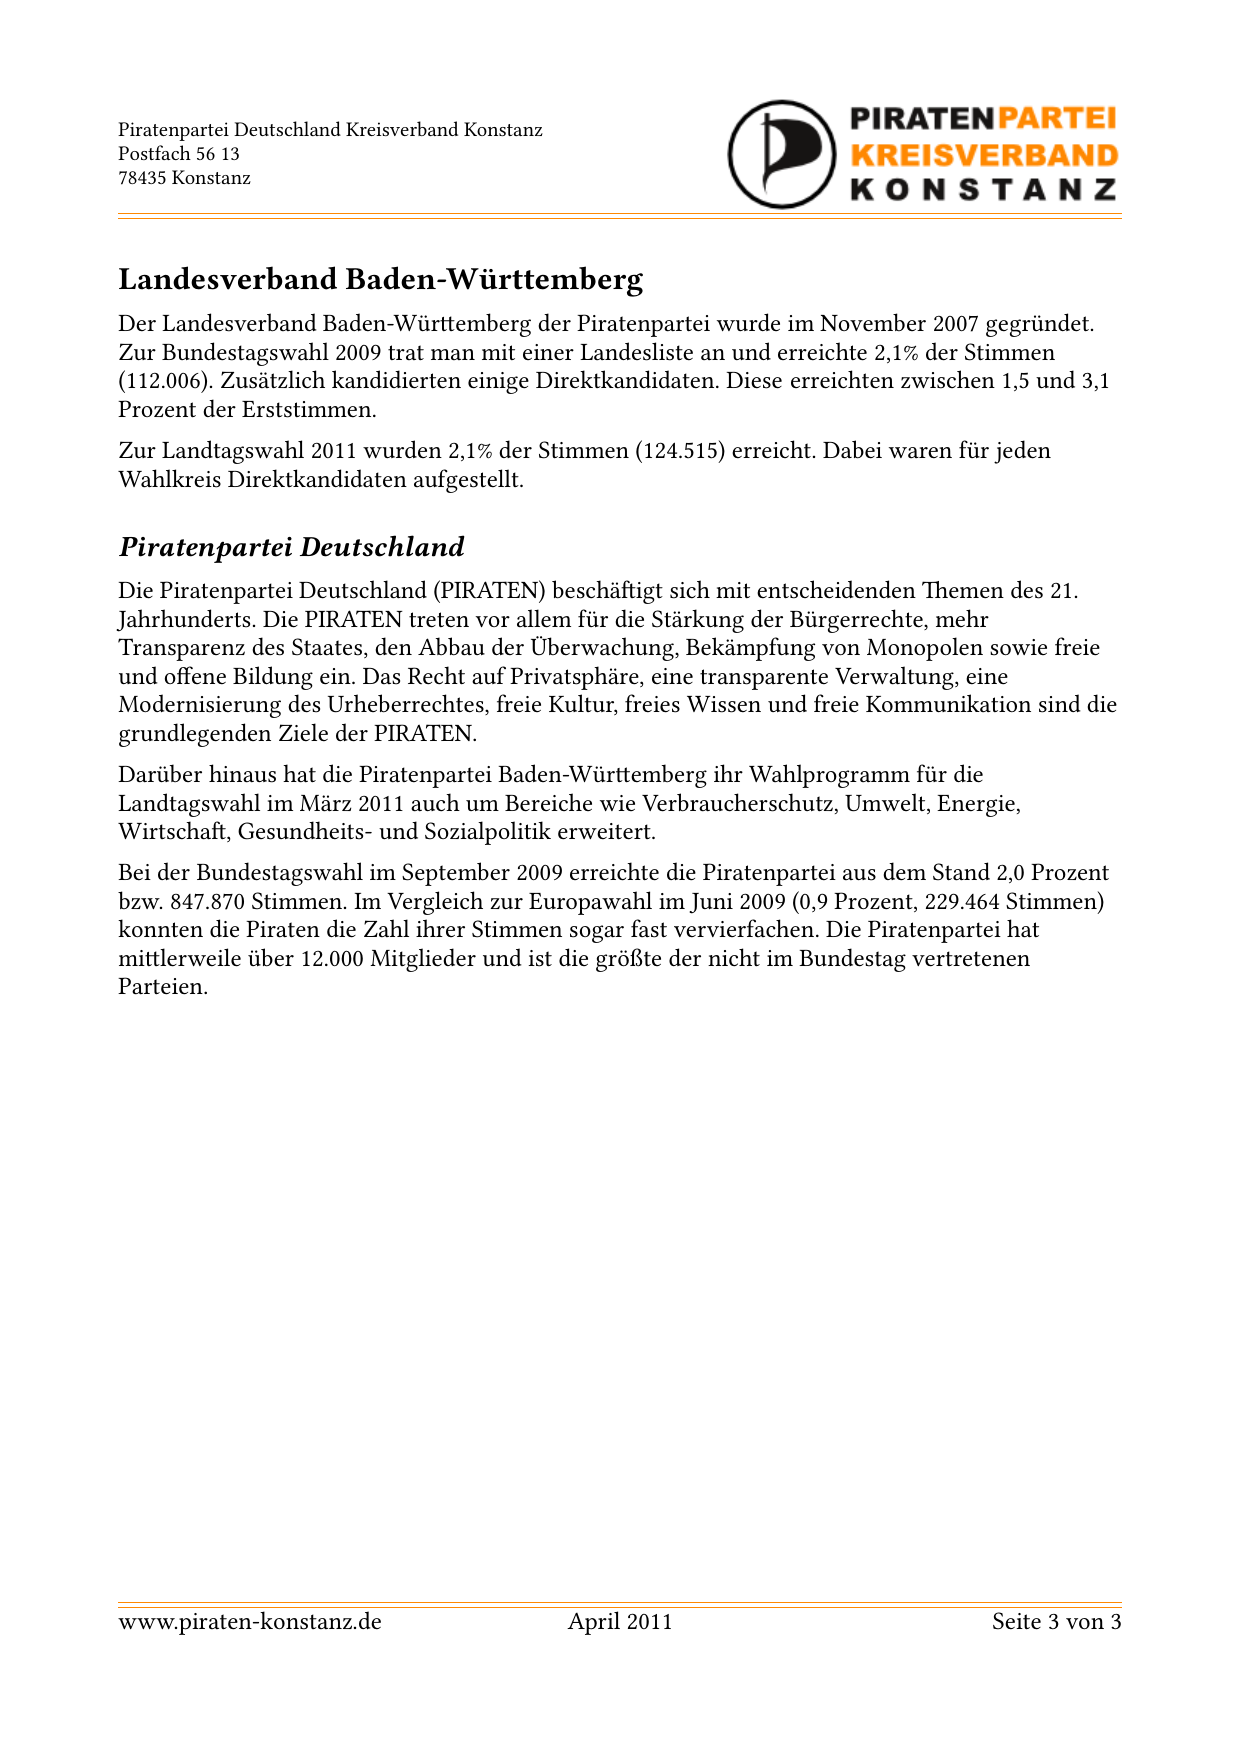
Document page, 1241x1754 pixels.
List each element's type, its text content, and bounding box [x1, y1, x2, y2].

subtitle Landesverband Baden-Württemberg [118, 260, 1122, 297]
text Darüber hinaus hat die Piratenpartei Baden-Württemberg ihr Wahlprogramm für die Landtagswahl im März 2011 auch um Bereiche wie Verbraucherschutz, Umwelt, Energie, Wirtschaft, Gesundheits- und Sozialpolitik erweitert. [118, 760, 1122, 846]
text Zur Landtagswahl 2011 wurden 2,1% der Stimmen (124.515) erreicht. Dabei waren für jeden Wahlkreis Direktkandidaten aufgestellt. [118, 436, 1122, 493]
text Bei der Bundestagswahl im September 2009 erreichte die Piratenpartei aus dem Stand 2,0 Prozent bzw. 847.870 Stimmen. Im Vergleich zur Europawahl im Juni 2009 (0,9 Prozent, 229.464 Stimmen) konnten die Piraten die Zahl ihrer Stimmen sogar fast vervierfachen. Die Piratenpartei hat mittlerweile über 12.000 Mitglieder und ist die größte der nicht im Bundestag vertretenen Parteien. [118, 858, 1122, 1001]
text Die Piratenpartei Deutschland (PIRATEN) beschäftigt sich mit entscheidenden Themen des 21. Jahrhunderts. Die PIRATEN treten vor allem für die Stärkung der Bürgerrechte, mehr Transparenz des Staates, den Abbau der Überwachung, Bekämpfung von Monopolen sowie freie und offene Bildung ein. Das Recht auf Privatsphäre, eine transparente Verwaltung, eine Modernisierung des Urheberrechtes, freie Kultur, freies Wissen und freie Kommunikation sind die grundlegenden Ziele der PIRATEN. [118, 576, 1122, 748]
picture [723, 94, 1123, 213]
subtitle Piratenpartei Deutschland [118, 531, 1122, 564]
text Der Landesverband Baden-Württemberg der Piratenpartei wurde im November 2007 gegründet. Zur Bundestagswahl 2009 trat man mit einer Landesliste an und erreichte 2,1% der Stimmen (112.006). Zusätzlich kandidierten einige Direktkandidaten. Diese erreichten zwischen 1,5 und 3,1 Prozent der Erststimmen. [118, 309, 1122, 423]
